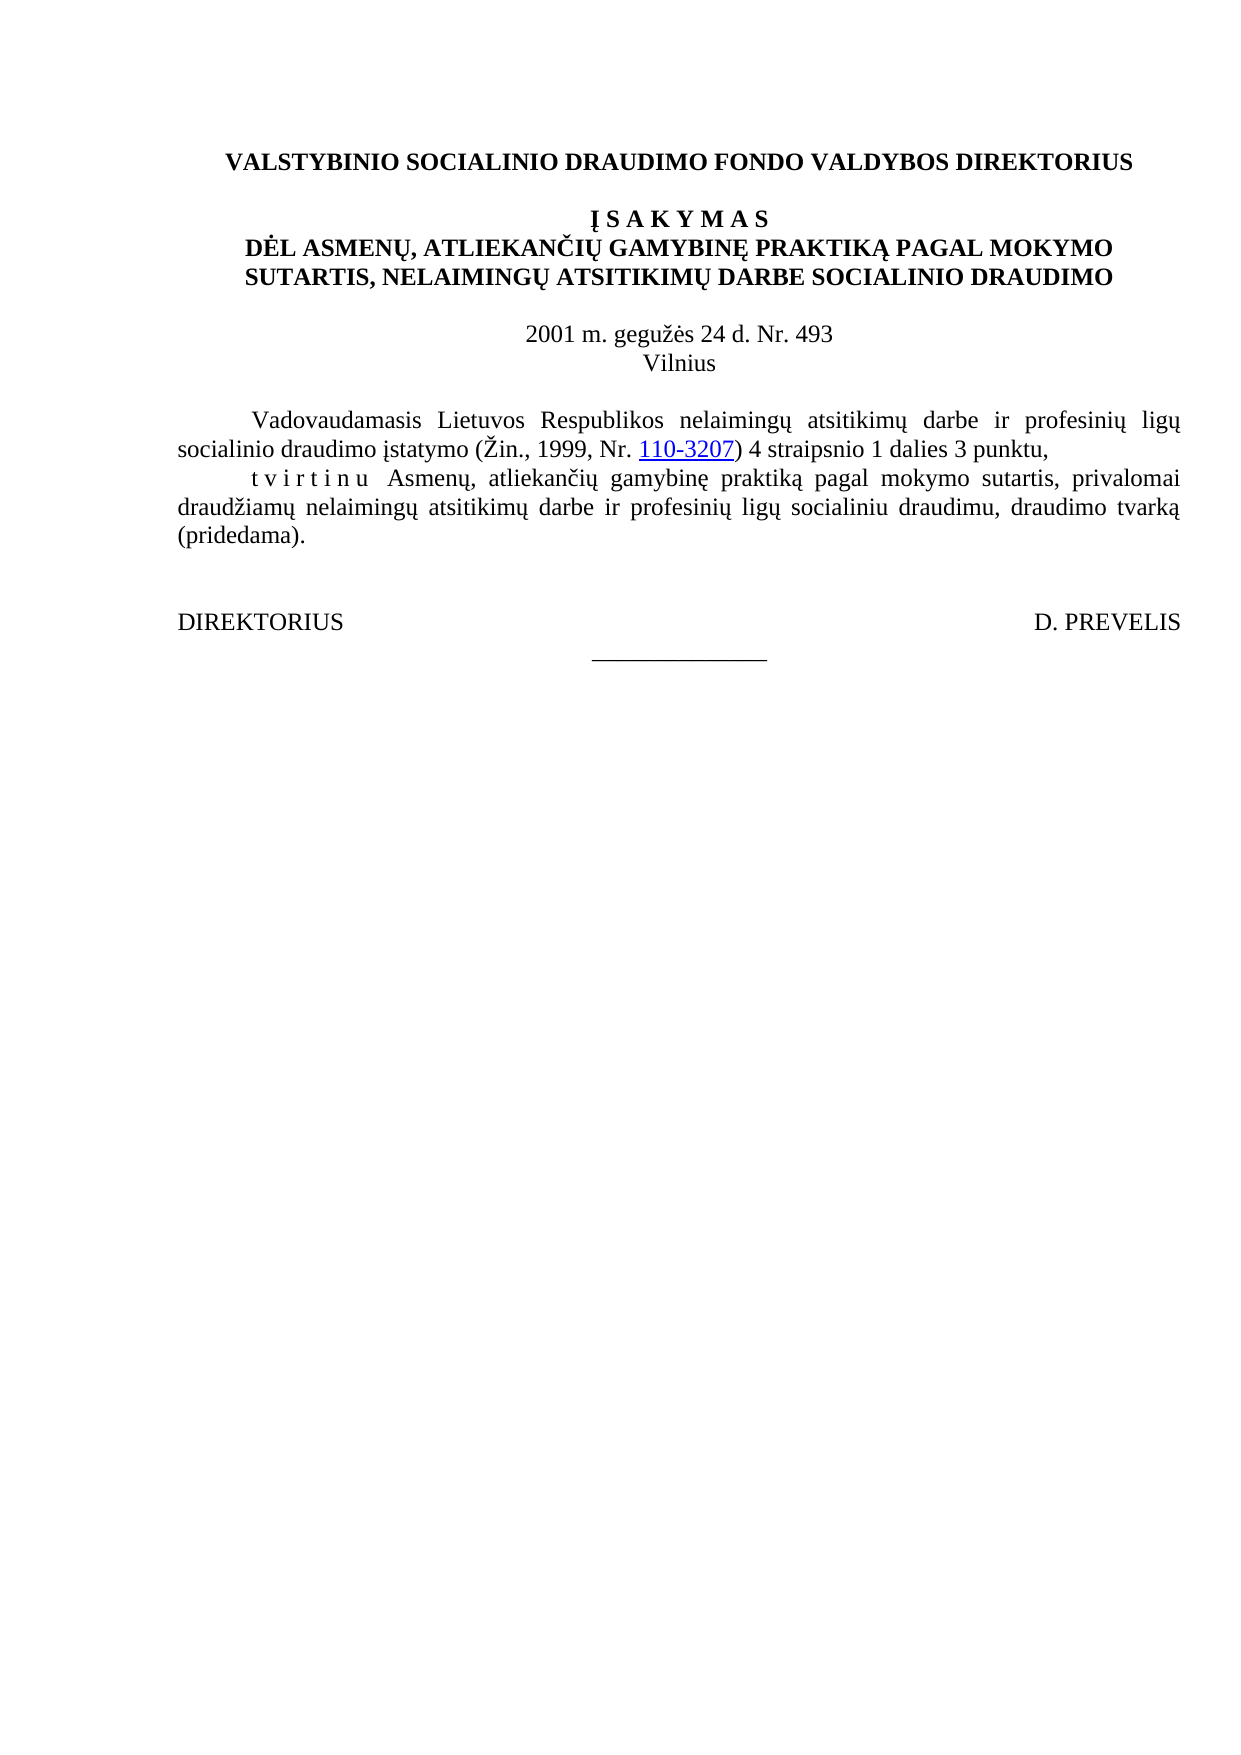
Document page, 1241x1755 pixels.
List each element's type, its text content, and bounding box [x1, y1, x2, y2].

text Į S A K Y M A S [177, 204, 1181, 233]
text tvirtinu Asmenų, atliekančių gamybinę praktiką pagal mokymo sutartis, privalomai draudžiamų nelaimingų atsitikimų darbe ir profesinių ligų socialiniu draudimu, draudimo tvarką (pridedama). [177, 463, 1181, 549]
text ______________ [177, 636, 1181, 664]
text DĖL ASMENŲ, ATLIEKANČIŲ GAMYBINĘ PRAKTIKĄ PAGAL MOKYMO SUTARTIS, NELAIMINGŲ ATSITIKIMŲ DARBE SOCIALINIO DRAUDIMO [177, 233, 1181, 291]
text DIREKTORIUS D. PREVELIS [177, 607, 1181, 636]
text VALSTYBINIO SOCIALINIO DRAUDIMO FONDO VALDYBOS DIREKTORIUS [177, 147, 1181, 176]
text 2001 m. gegužės 24 d. Nr. 493 [177, 319, 1181, 348]
text Vilnius [177, 348, 1181, 377]
text Vadovaudamasis Lietuvos Respublikos nelaimingų atsitikimų darbe ir profesinių ligų socialinio draudimo įstatymo (Žin., 1999, Nr. 110-3207) 4 straipsnio 1 dalies 3 punktu, [177, 406, 1181, 463]
